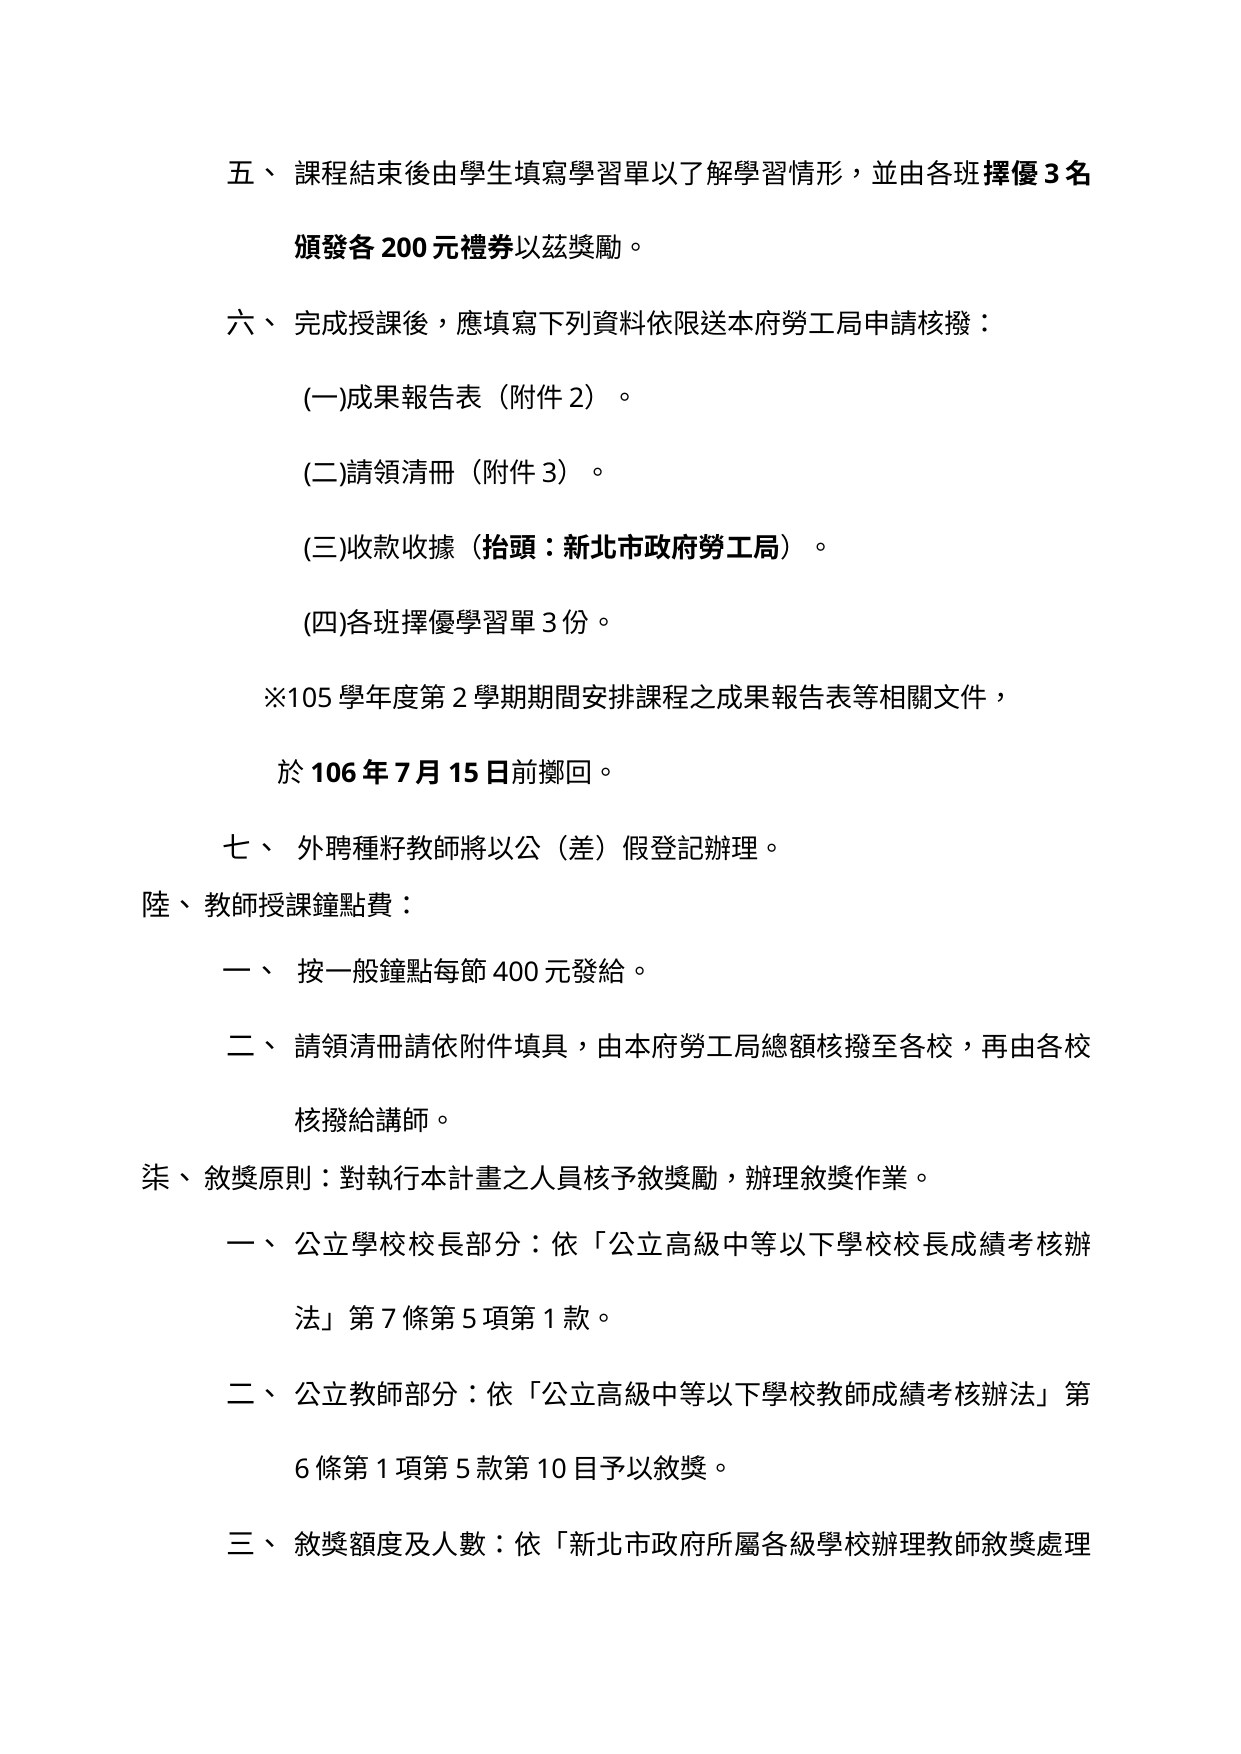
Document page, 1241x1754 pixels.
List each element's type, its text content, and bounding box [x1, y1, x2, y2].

list 課程結束後由學生填寫學習單以了解學習情形，並由各班擇優3名頒發各200元禮券以茲獎勵。 [226, 127, 1092, 277]
list 完成授課後，應填寫下列資料依限送本府勞工局申請核撥： [226, 277, 1092, 352]
text (四)各班擇優學習單3份。 [303, 577, 1092, 652]
text (三)收款收據（抬頭：新北市政府勞工局）。 [303, 502, 1092, 577]
text (一)成果報告表（附件2）。 [303, 352, 1092, 427]
list 按一般鐘點每節400元發給。 [223, 925, 1092, 1000]
list 公立教師部分：依「公立高級中等以下學校教師成績考核辦法」第6條第1項第5款第10目予以敘獎。 [226, 1348, 1092, 1498]
list 公立學校校長部分：依「公立高級中等以下學校校長成績考核辦法」第7條第5項第1款。 [226, 1198, 1092, 1348]
text (二)請領清冊（附件3）。 [303, 427, 1092, 502]
list 敘獎原則：對執行本計畫之人員核予敘獎勵，辦理敘獎作業。 [141, 1150, 1092, 1198]
list 請領清冊請依附件填具，由本府勞工局總額核撥至各校，再由各校核撥給講師。 [226, 1000, 1092, 1150]
text ※105學年度第2學期期間安排課程之成果報告表等相關文件， [250, 652, 1092, 727]
text 於106年7月15日前擲回。 [250, 727, 1092, 802]
list 教師授課鐘點費： [141, 877, 1092, 925]
list 外聘種籽教師將以公（差）假登記辦理。 [223, 802, 1092, 877]
list 敘獎額度及人數：依「新北市政府所屬各級學校辦理教師敘獎處理 [226, 1498, 1092, 1573]
